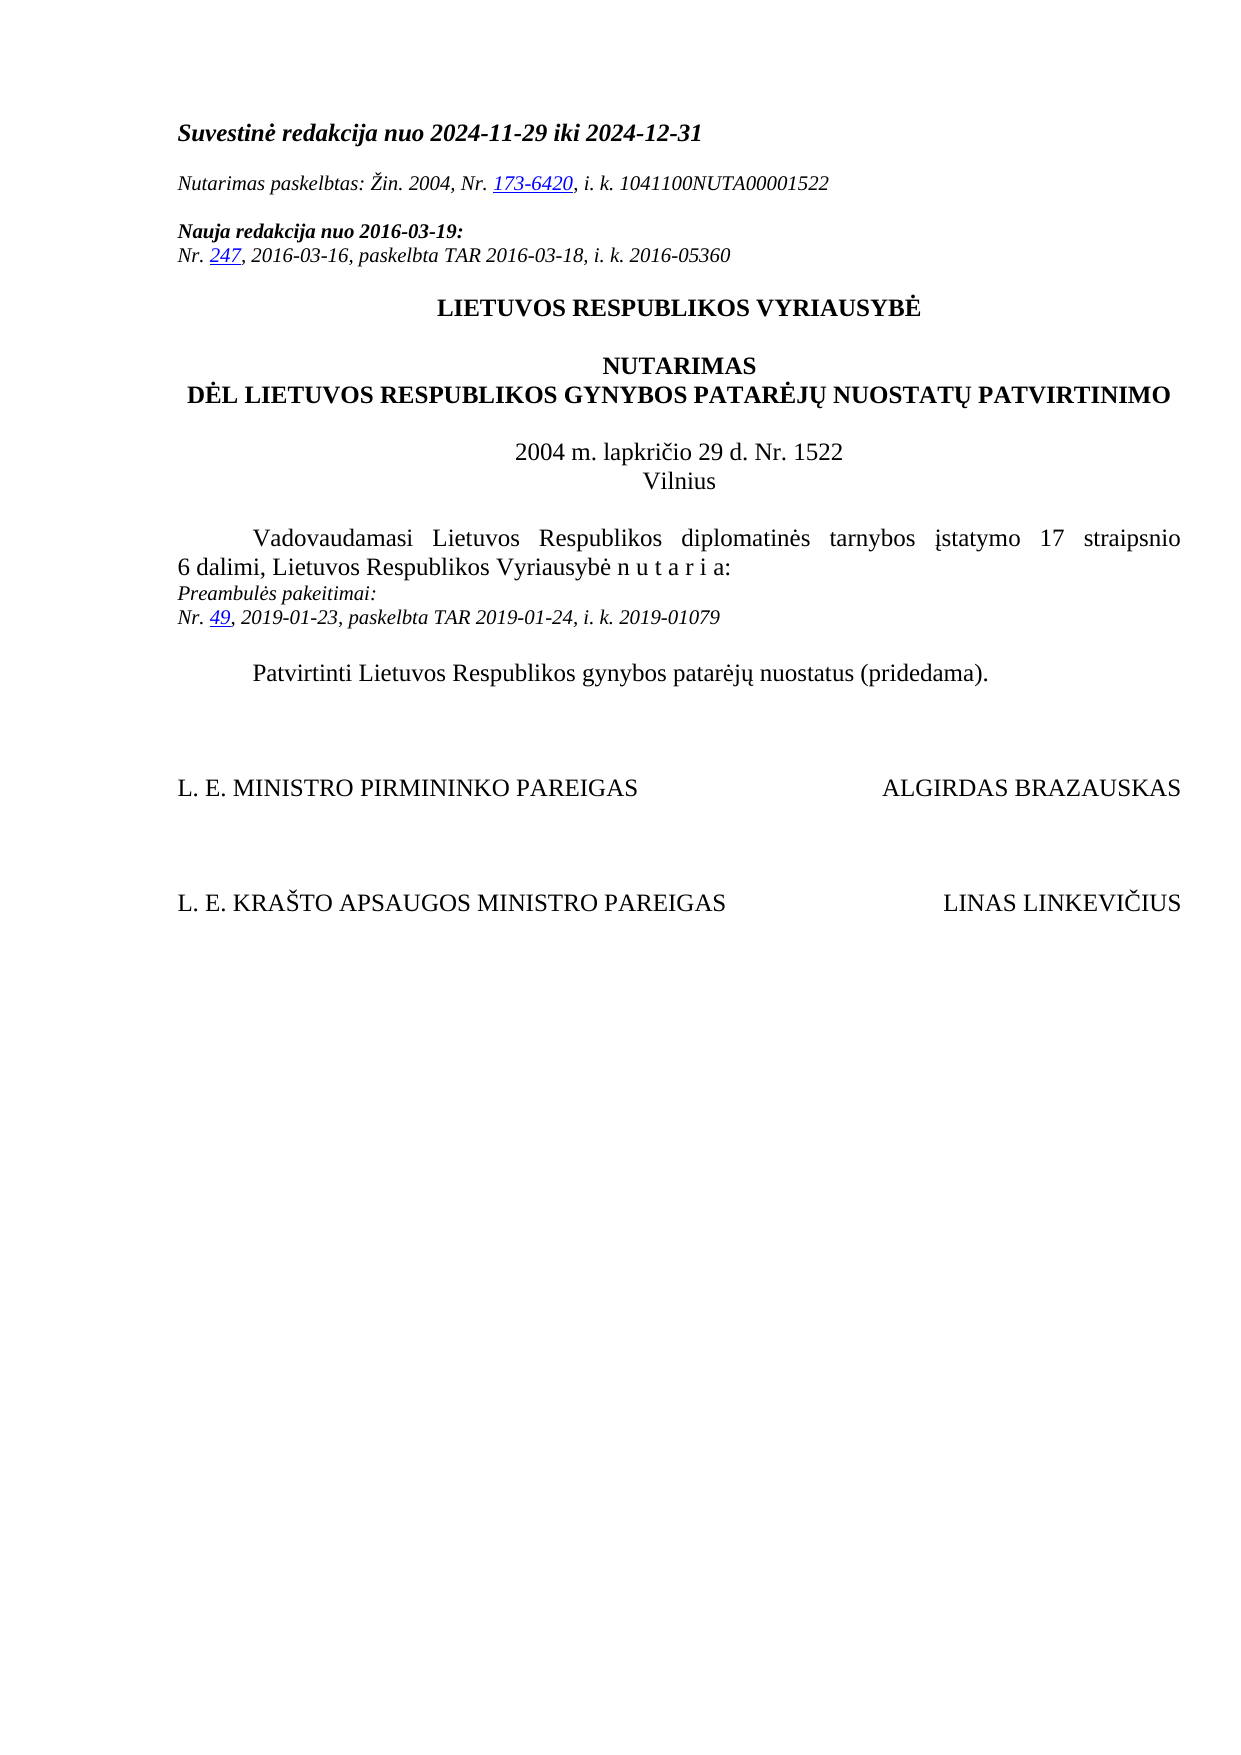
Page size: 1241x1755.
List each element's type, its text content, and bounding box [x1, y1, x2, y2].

text Vilnius [177, 466, 1181, 495]
text L. E. KRAŠTO APSAUGOS MINISTRO PAREIGAS LINAS LINKEVIČIUS [177, 888, 1181, 917]
text Suvestinė redakcija nuo 2024-11-29 iki 2024-12-31 [177, 118, 1181, 147]
text Vadovaudamasi Lietuvos Respublikos diplomatinės tarnybos įstatymo 17 straipsnio 6 dalimi, Lietuvos Respublikos Vyriausybė n u t a r i a: [177, 523, 1181, 581]
text Nr. 49, 2019-01-23, paskelbta TAR 2019-01-24, i. k. 2019-01079 [177, 605, 1181, 629]
text NUTARIMAS [177, 351, 1181, 380]
text Nr. 247, 2016-03-16, paskelbta TAR 2016-03-18, i. k. 2016-05360 [177, 243, 1181, 267]
text Patvirtinti Lietuvos Respublikos gynybos patarėjų nuostatus (pridedama). [177, 658, 1181, 687]
text 2004 m. lapkričio 29 d. Nr. 1522 [177, 437, 1181, 466]
text Preambulės pakeitimai: [177, 581, 1181, 605]
text Nauja redakcija nuo 2016-03-19: [177, 219, 1181, 243]
text LIETUVOS RESPUBLIKOS VYRIAUSYBĖ [177, 293, 1181, 322]
text L. E. MINISTRO PIRMININKO PAREIGAS ALGIRDAS BRAZAUSKAS [177, 773, 1181, 802]
text Nutarimas paskelbtas: Žin. 2004, Nr. 173-6420, i. k. 1041100NUTA00001522 [177, 171, 1181, 195]
text DĖL LIETUVOS RESPUBLIKOS GYNYBOS PATARĖJŲ NUOSTATŲ PATVIRTINIMO [177, 380, 1181, 408]
